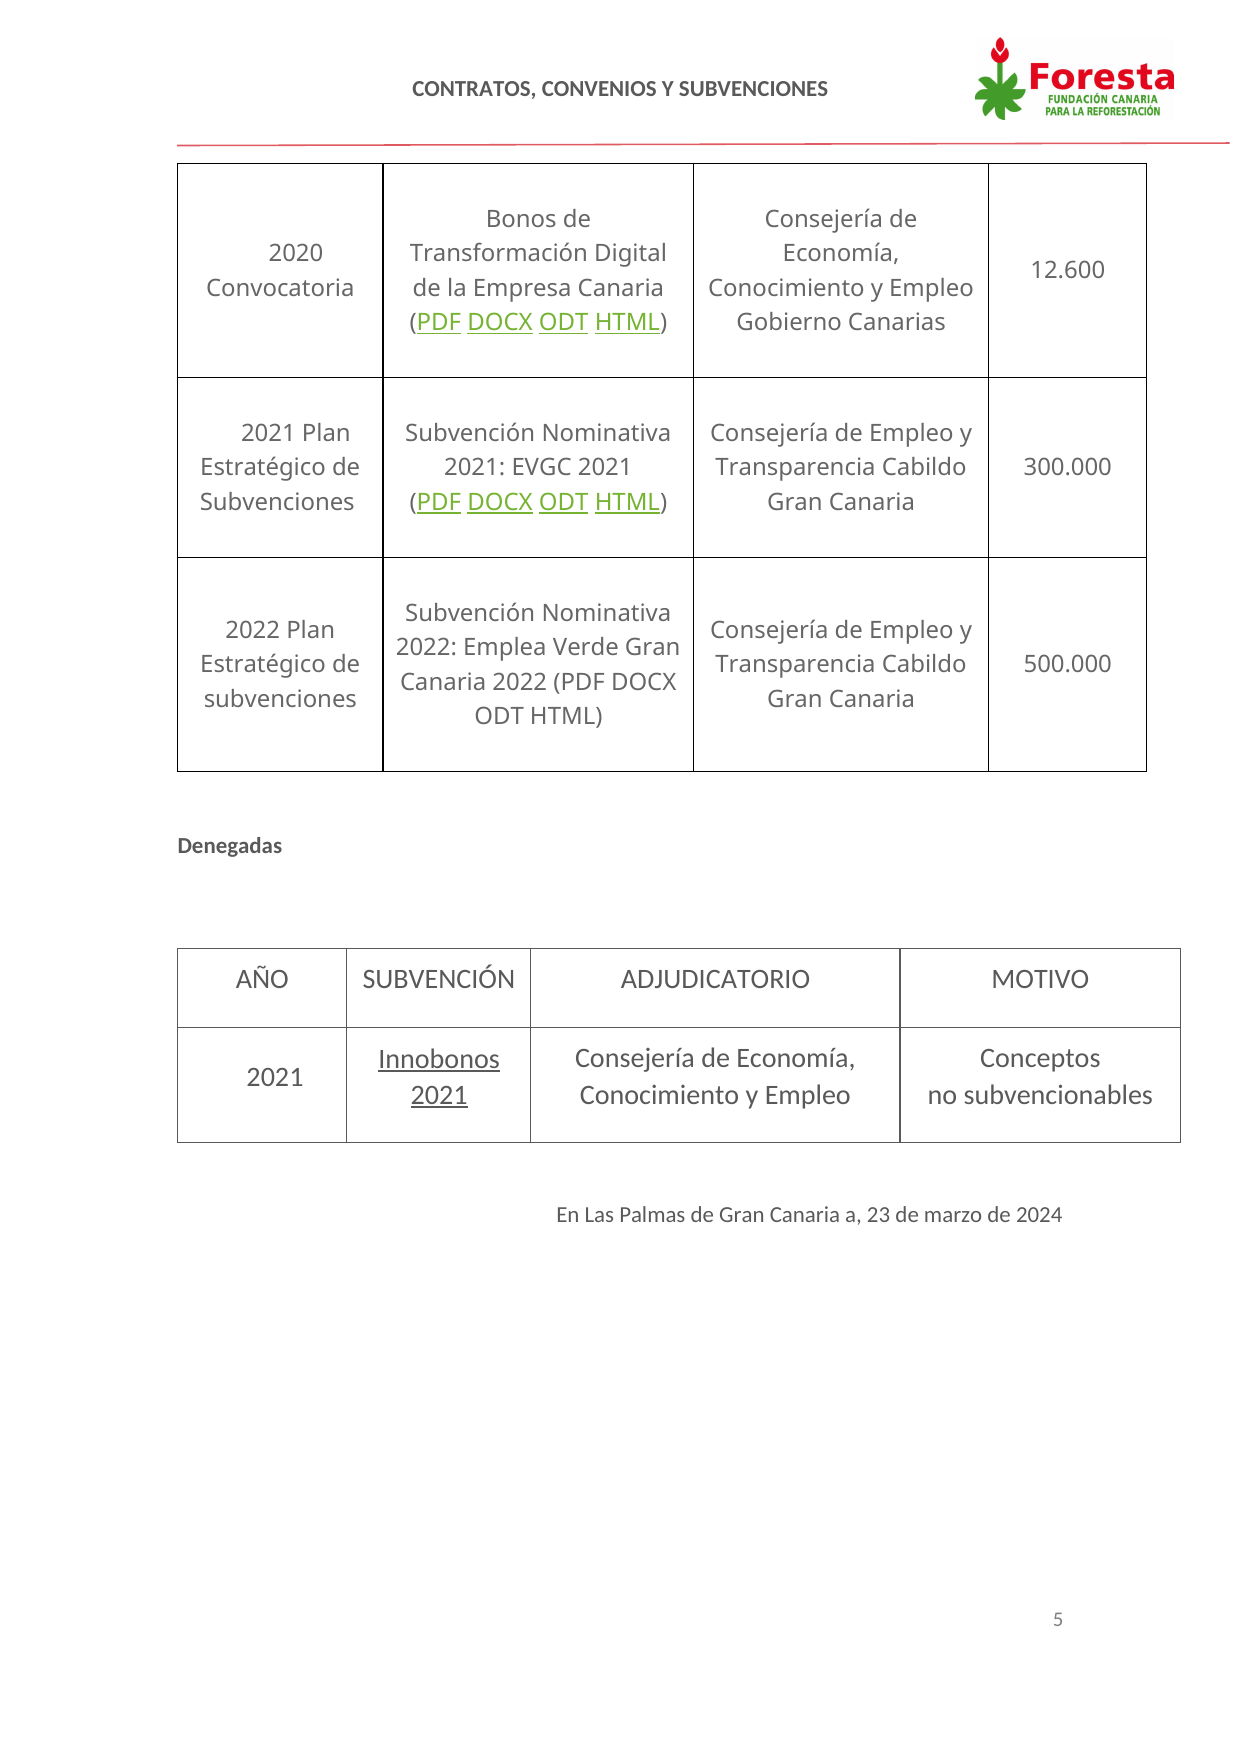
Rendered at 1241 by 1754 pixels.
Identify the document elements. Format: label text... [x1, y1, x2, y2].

table_cell Consejería de Empleo y Transparencia Cabildo Gran Canaria [694, 558, 988, 771]
table_cell Conceptos no subvencionables [901, 1028, 1180, 1142]
table_cell 12.600 [989, 164, 1146, 377]
table_cell 500.000 [989, 558, 1146, 771]
table_header AÑO [178, 949, 346, 1027]
table_cell 2021 [178, 1028, 346, 1142]
text Denegadas [177, 831, 1063, 859]
table_cell Bonos de Transformación Digital de la Empresa Canaria (PDF DOCX ODT HTML) [384, 164, 693, 377]
table_cell 2020 Convocatoria [178, 164, 382, 377]
table_cell 300.000 [989, 378, 1146, 556]
table_cell Innobonos 2021 [347, 1028, 530, 1142]
table_cell Subvención Nominativa 2022: Emplea Verde Gran Canaria 2022 (PDF DOCX ODT HTML) [384, 558, 693, 771]
text En Las Palmas de Gran Canaria a, 23 de marzo de 2024 [177, 1200, 1063, 1228]
table_cell Consejería de Empleo y Transparencia Cabildo Gran Canaria [694, 378, 988, 556]
table_cell Consejería de Economía, Conocimiento y Empleo Gobierno Canarias [694, 164, 988, 377]
table_header ADJUDICATORIO [531, 949, 899, 1027]
table_header MOTIVO [901, 949, 1180, 1027]
table_cell 2022 Plan Estratégico de subvenciones [178, 558, 382, 771]
text ﻿ [177, 1143, 1063, 1170]
table_cell 2021 Plan Estratégico de Subvenciones [178, 378, 382, 556]
table_cell Consejería de Economía, Conocimiento y Empleo [531, 1028, 899, 1142]
table_header SUBVENCIÓN [347, 949, 530, 1027]
table_cell Subvención Nominativa 2021: EVGC 2021 (PDF DOCX ODT HTML) [384, 378, 693, 556]
